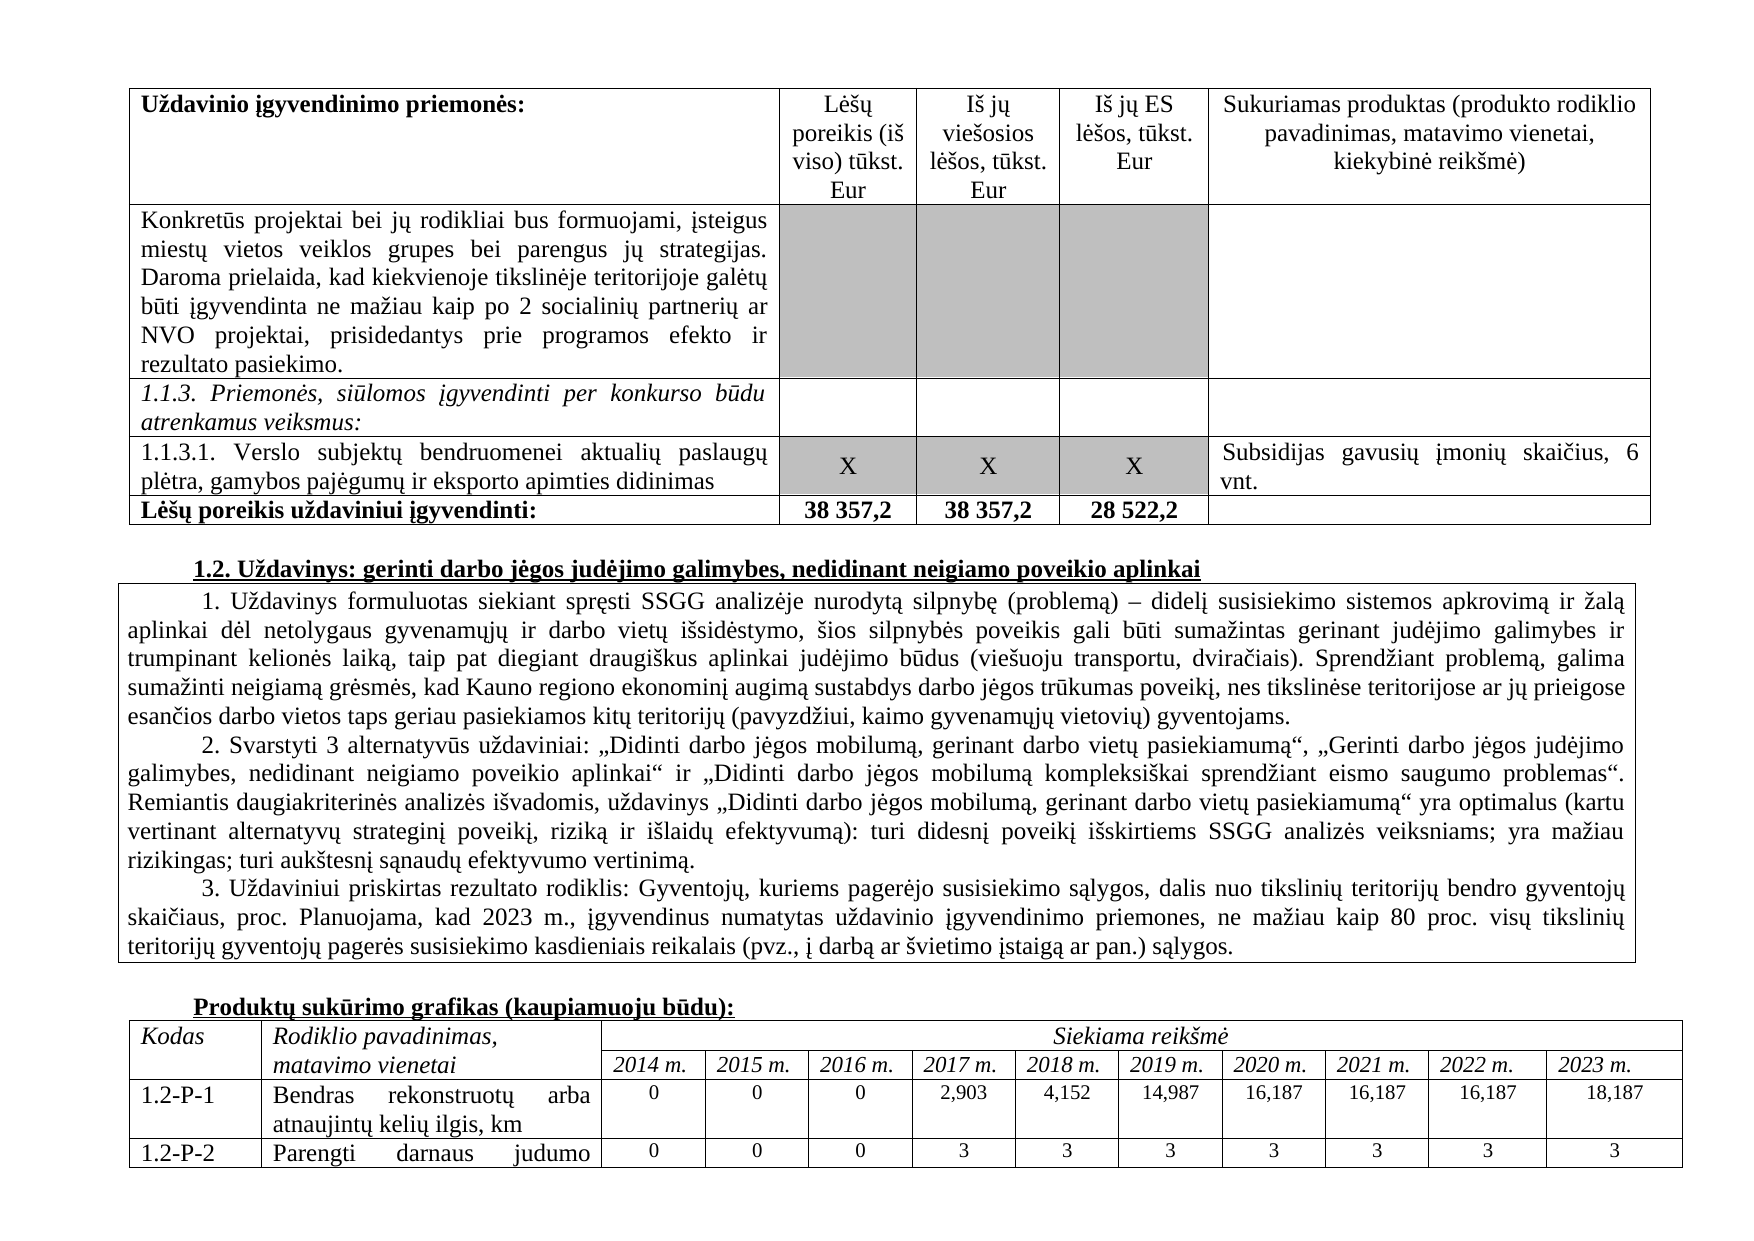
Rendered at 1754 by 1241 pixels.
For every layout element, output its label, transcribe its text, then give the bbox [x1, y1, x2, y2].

table_cell [1060, 205, 1208, 377]
table_header Iš jų viešosios lėšos, tūkst. Eur [917, 89, 1059, 204]
table_header Sukuriamas produktas (produkto rodiklio pavadinimas, matavimo vienetai, kiekybinė reikšmė) [1209, 89, 1650, 204]
table_cell [1209, 496, 1650, 524]
table_cell 2022 m. [1429, 1051, 1546, 1079]
table_cell [780, 205, 916, 377]
table_cell X [780, 437, 916, 494]
table_cell 28 522,2 [1060, 496, 1208, 524]
table_cell 18,187 [1547, 1080, 1682, 1137]
table_cell X [917, 437, 1059, 494]
table_cell 1.2-P-1 [130, 1080, 261, 1137]
table_cell 0 [809, 1139, 912, 1167]
table_cell 16,187 [1326, 1080, 1428, 1137]
table_cell 16,187 [1223, 1080, 1325, 1137]
table_cell Konkretūs projektai bei jų rodikliai bus formuojami, įsteigus miestų vietos veiklos grupes bei parengus jų strategijas. Daroma prielaida, kad kiekvienoje tikslinėje teritorijoje galėtų būti įgyvendinta ne mažiau kaip po 2 socialinių partnerių ar NVO projektai, prisidedantys prie programos efekto ir rezultato pasiekimo. [130, 205, 779, 377]
table_cell [1209, 379, 1650, 436]
text 1.2. Uždavinys: gerinti darbo jėgos judėjimo galimybes, nedidinant neigiamo poveikio aplinkai [118, 554, 1636, 583]
table_cell 0 [602, 1139, 705, 1167]
table_cell 1.1.3.1. Verslo subjektų bendruomenei aktualių paslaugų plėtra, gamybos pajėgumų ir eksporto apimties didinimas [130, 437, 779, 494]
table_header Siekiama reikšmė [602, 1021, 1682, 1050]
table_cell 2,903 [913, 1080, 1015, 1137]
table_cell 0 [706, 1139, 808, 1167]
table_cell 2014 m. [602, 1051, 705, 1079]
text Produktų sukūrimo grafikas (kaupiamuoju būdu): [118, 992, 1636, 1020]
table_cell 2023 m. [1547, 1051, 1682, 1079]
table_cell Bendras rekonstruotų arba atnaujintų kelių ilgis, km [262, 1080, 601, 1137]
table_cell 0 [602, 1080, 705, 1137]
table_cell 2021 m. [1326, 1051, 1428, 1079]
table_cell Lėšų poreikis uždaviniui įgyvendinti: [130, 496, 779, 524]
table_cell 1.1.3. Priemonės, siūlomos įgyvendinti per konkurso būdu atrenkamus veiksmus: [130, 379, 779, 436]
text 2. Svarstyti 3 alternatyvūs uždaviniai: „Didinti darbo jėgos mobilumą, gerinant darbo vietų pasiekiamumą“, „Gerinti darbo jėgos judėjimo galimybes, nedidinant neigiamo poveikio aplinkai“ ir „Didinti darbo jėgos mobilumą kompleksiškai sprendžiant eismo saugumo problemas“. Remiantis daugiakriterinės analizės išvadomis, uždavinys „Didinti darbo jėgos mobilumą, gerinant darbo vietų pasiekiamumą“ yra optimalus (kartu vertinant alternatyvų strateginį poveikį, riziką ir išlaidų efektyvumą): turi didesnį poveikį išskirtiems SSGG analizės veiksniams; yra mažiau rizikingas; turi aukštesnį sąnaudų efektyvumo vertinimą. [119, 727, 1635, 870]
table_header Rodiklio pavadinimas, matavimo vienetai [262, 1021, 601, 1079]
table_cell 0 [706, 1080, 808, 1137]
table_header Iš jų ES lėšos, tūkst. Eur [1060, 89, 1208, 204]
table_cell 14,987 [1119, 1080, 1222, 1137]
table_cell 2017 m. [913, 1051, 1015, 1079]
table_cell [917, 379, 1059, 436]
table_cell 0 [809, 1080, 912, 1137]
table_cell 1.2-P-2 [130, 1139, 261, 1167]
table_cell [1060, 379, 1208, 436]
table_cell 2015 m. [706, 1051, 808, 1079]
table_cell Parengti darnaus judumo mieste planai, vnt. [262, 1139, 601, 1167]
table_cell 3 [1547, 1139, 1682, 1167]
table_cell 2018 m. [1016, 1051, 1118, 1079]
table_cell Subsidijas gavusių įmonių skaičius, 6 vnt. [1209, 437, 1650, 494]
table_cell 2019 m. [1119, 1051, 1222, 1079]
table_cell 16,187 [1429, 1080, 1546, 1137]
table_cell 38 357,2 [917, 496, 1059, 524]
table_cell 2020 m. [1223, 1051, 1325, 1079]
text 3. Uždaviniui priskirtas rezultato rodiklis: Gyventojų, kuriems pagerėjo susisiekimo sąlygos, dalis nuo tikslinių teritorijų bendro gyventojų skaičiaus, proc. Planuojama, kad 2023 m., įgyvendinus numatytas uždavinio įgyvendinimo priemones, ne mažiau kaip 80 proc. visų tikslinių teritorijų gyventojų pagerės susisiekimo kasdieniais reikalais (pvz., į darbą ar švietimo įstaigą ar pan.) sąlygos. [119, 870, 1635, 962]
table_cell 3 [1016, 1139, 1118, 1167]
table_cell 3 [1429, 1139, 1546, 1167]
table_cell [1209, 205, 1650, 377]
table_cell 3 [1326, 1139, 1428, 1167]
table_cell [917, 205, 1059, 377]
text 1. Uždavinys formuluotas siekiant spręsti SSGG analizėje nurodytą silpnybę (problemą) – didelį susisiekimo sistemos apkrovimą ir žalą aplinkai dėl netolygaus gyvenamųjų ir darbo vietų išsidėstymo, šios silpnybės poveikis gali būti sumažintas gerinant judėjimo galimybes ir trumpinant kelionės laiką, taip pat diegiant draugiškus aplinkai judėjimo būdus (viešuoju transportu, dviračiais). Sprendžiant problemą, galima sumažinti neigiamą grėsmės, kad Kauno regiono ekonominį augimą sustabdys darbo jėgos trūkumas poveikį, nes tikslinėse teritorijose ar jų prieigose esančios darbo vietos taps geriau pasiekiamos kitų teritorijų (pavyzdžiui, kaimo gyvenamųjų vietovių) gyventojams. [119, 584, 1635, 727]
table_cell 3 [1119, 1139, 1222, 1167]
table_cell 4,152 [1016, 1080, 1118, 1137]
table_cell [780, 379, 916, 436]
table_header Uždavinio įgyvendinimo priemonės: [130, 89, 779, 204]
table_cell 3 [1223, 1139, 1325, 1167]
table_cell X [1060, 437, 1208, 494]
table_cell 3 [913, 1139, 1015, 1167]
table_header Kodas [130, 1021, 261, 1079]
table_header Lėšų poreikis (iš viso) tūkst. Eur [780, 89, 916, 204]
table_cell 38 357,2 [780, 496, 916, 524]
table_cell 2016 m. [809, 1051, 912, 1079]
